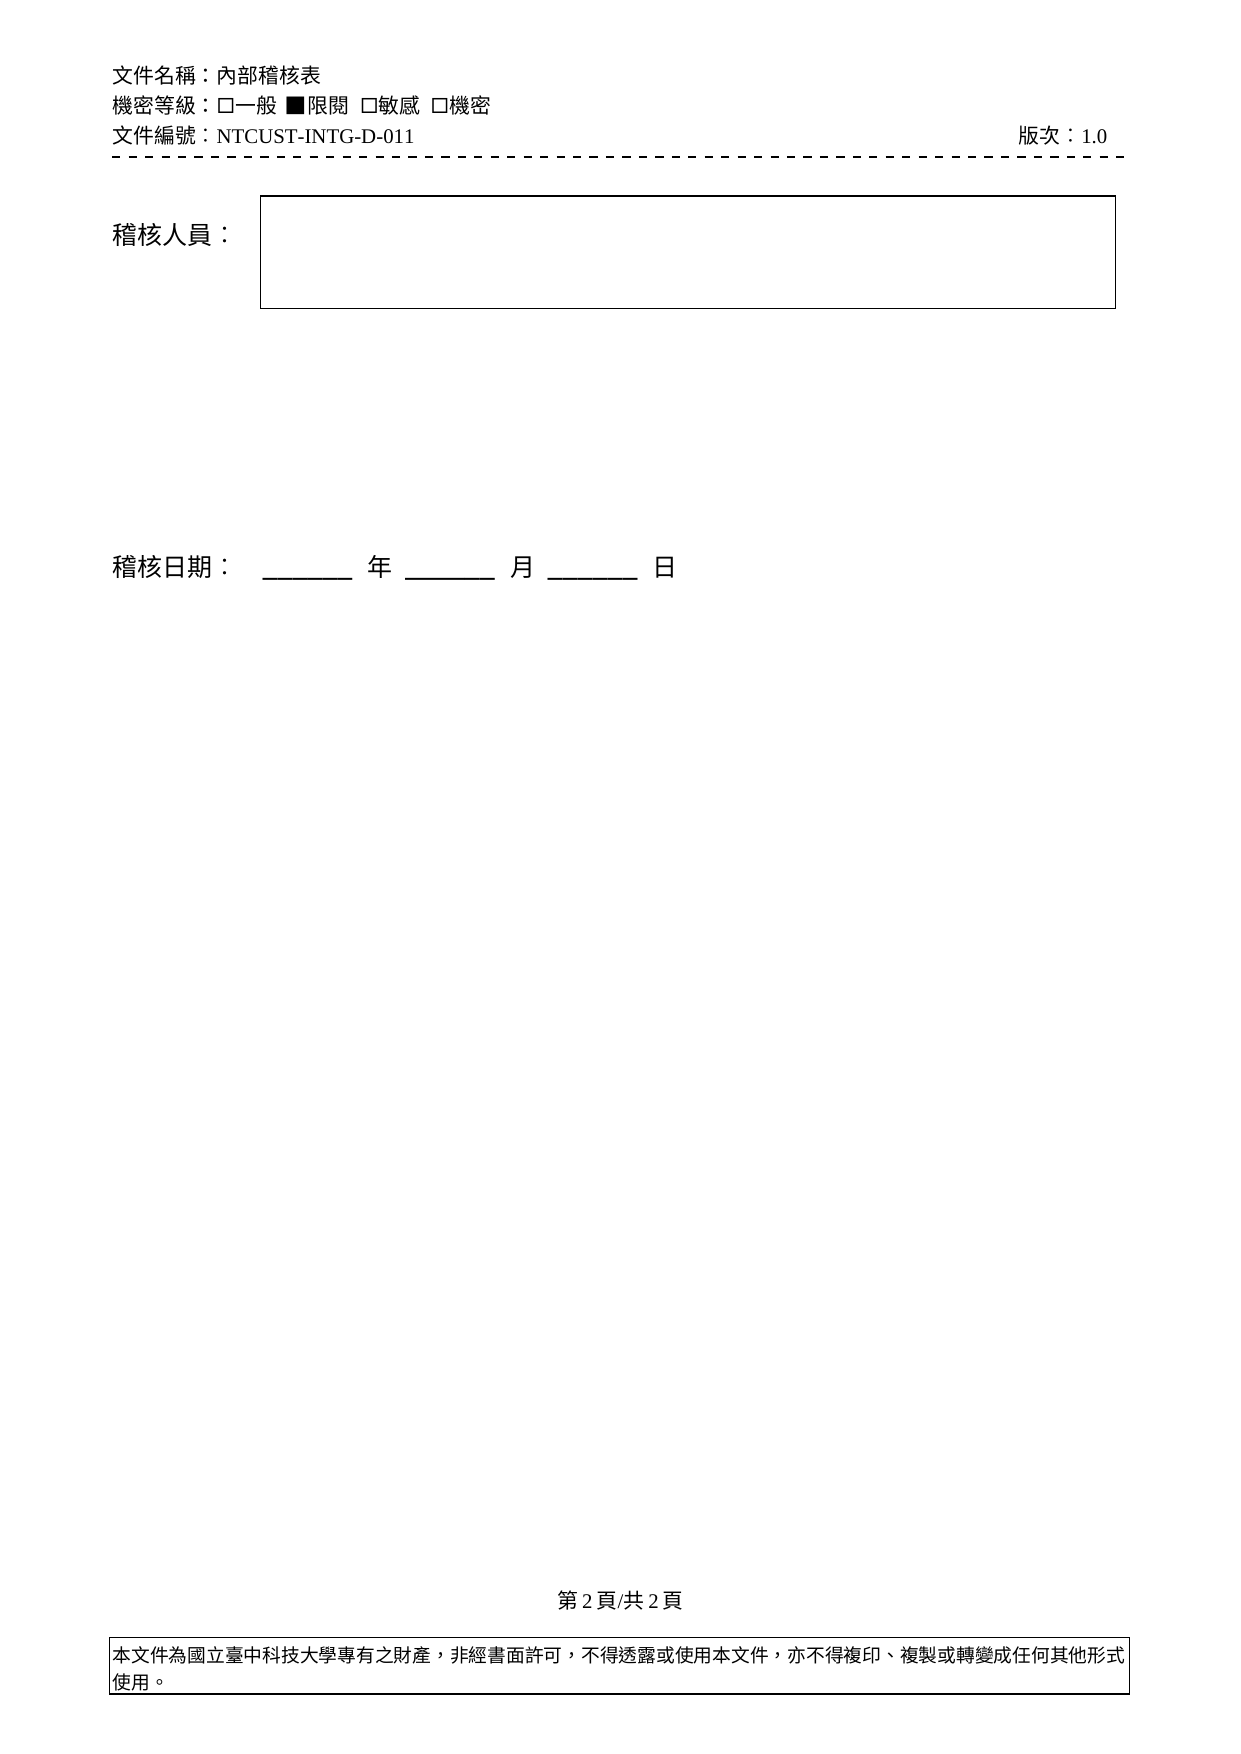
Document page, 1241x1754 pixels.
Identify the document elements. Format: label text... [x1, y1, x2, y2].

text 稽核人員︰ [112, 192, 1128, 254]
text 稽核日期︰ ______ 年 ______ 月 ______ 日 [112, 524, 1128, 587]
